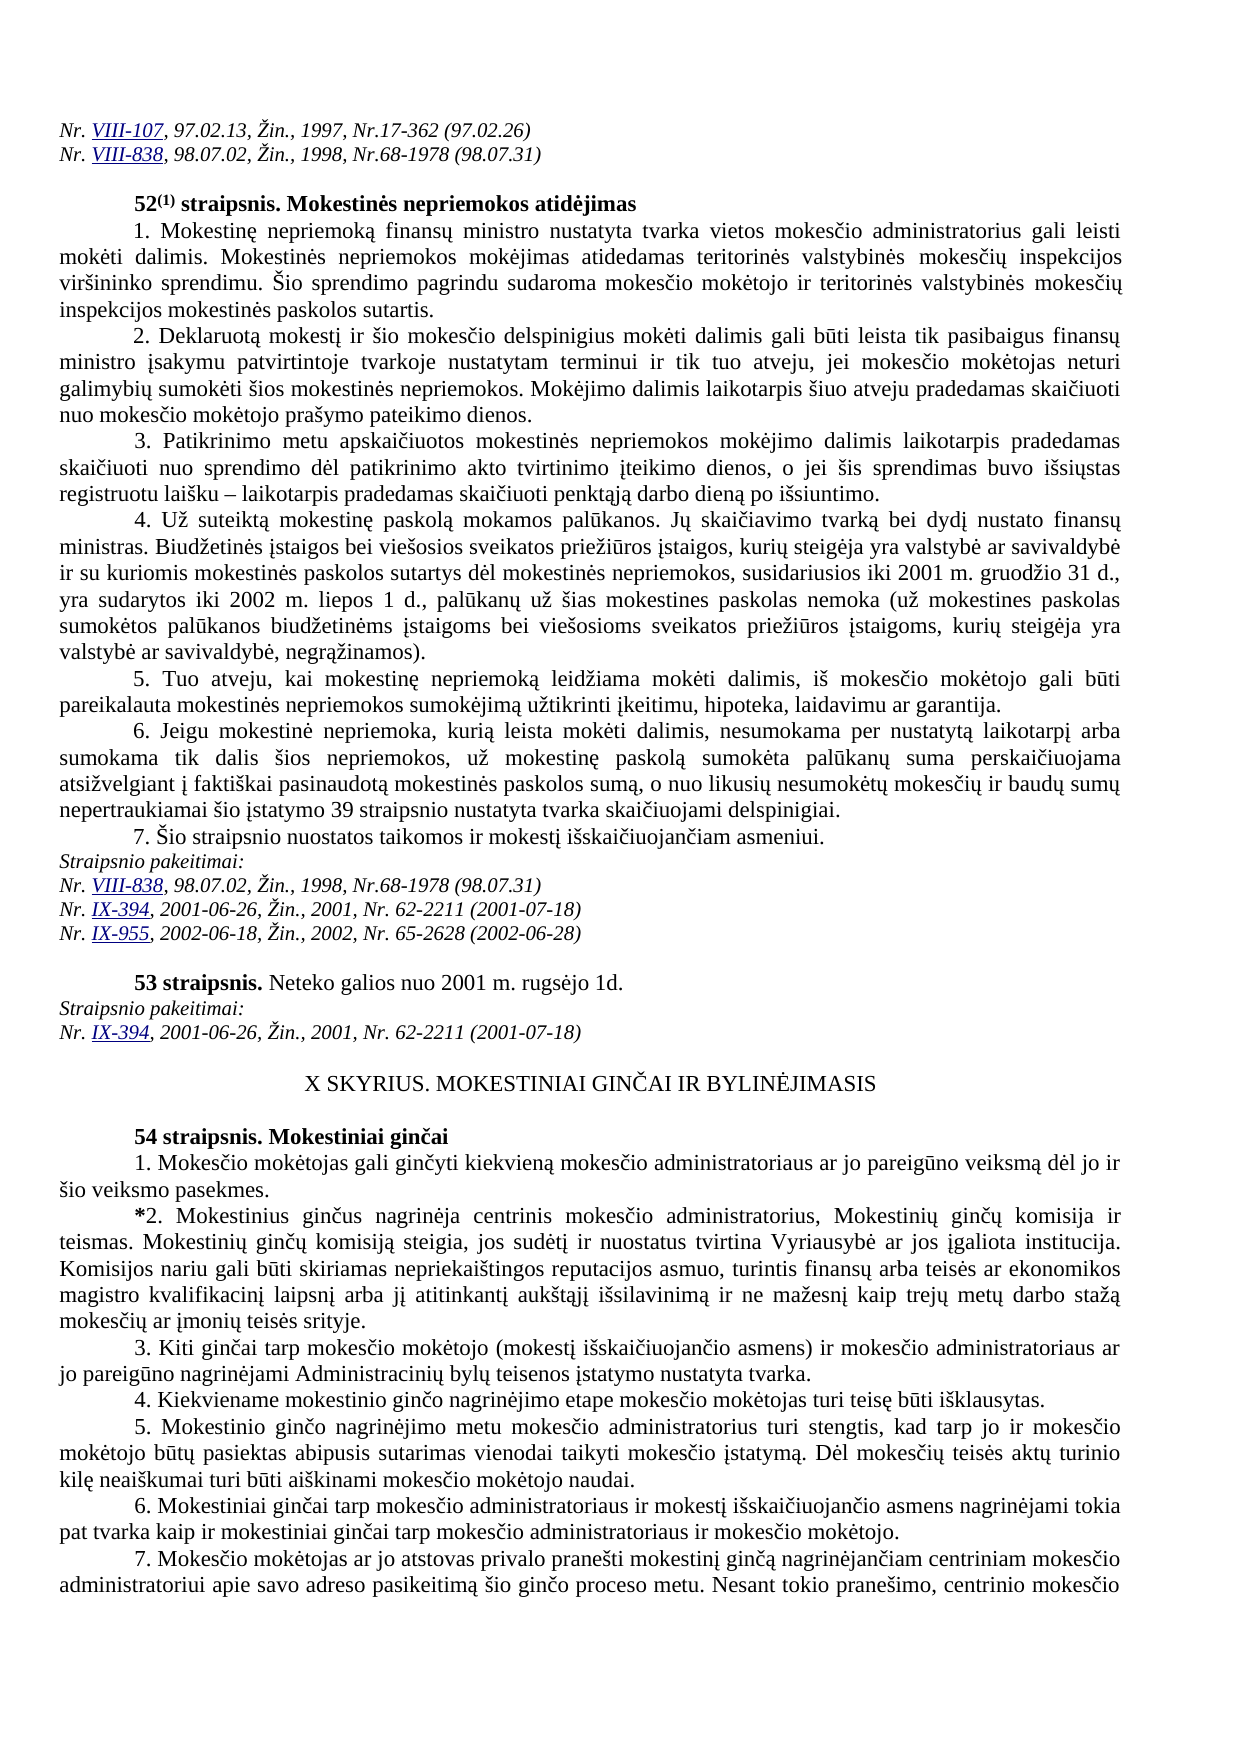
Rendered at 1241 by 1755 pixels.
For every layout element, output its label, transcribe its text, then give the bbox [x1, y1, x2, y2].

text 3. Kiti ginčai tarp mokesčio mokėtojo (mokestį išskaičiuojančio asmens) ir mokesčio administratoriaus ar jo pareigūno nagrinėjami Administracinių bylų teisenos įstatymo nustatyta tvarka. [59, 1334, 1122, 1387]
text 53 straipsnis. Neteko galios nuo 2001 m. rugsėjo 1d. [59, 969, 1122, 996]
text 2. Deklaruotą mokestį ir šio mokesčio delspinigius mokėti dalimis gali būti leista tik pasibaigus finansų ministro įsakymu patvirtintoje tvarkoje nustatytam terminui ir tik tuo atveju, jei mokesčio mokėtojas neturi galimybių sumokėti šios mokestinės nepriemokos. Mokėjimo dalimis laikotarpis šiuo atveju pradedamas skaičiuoti nuo mokesčio mokėtojo prašymo pateikimo dienos. [59, 322, 1122, 427]
text 7. Šio straipsnio nuostatos taikomos ir mokestį išskaičiuojančiam asmeniui. [59, 823, 1122, 849]
text Nr. VIII-838, 98.07.02, Žin., 1998, Nr.68-1978 (98.07.31) [59, 142, 1122, 166]
text 1. Mokesčio mokėtojas gali ginčyti kiekvieną mokesčio administratoriaus ar jo pareigūno veiksmą dėl jo ir šio veiksmo pasekmes. [59, 1149, 1122, 1202]
text 4. Kiekviename mokestinio ginčo nagrinėjimo etape mokesčio mokėtojas turi teisę būti išklausytas. [59, 1387, 1122, 1413]
text Straipsnio pakeitimai: [59, 996, 1122, 1020]
subtitle X SKYRIUS. MOKESTINIAI GINČAI IR BYLINĖJIMASIS [59, 1070, 1122, 1097]
text 7. Mokesčio mokėtojas ar jo atstovas privalo pranešti mokestinį ginčą nagrinėjančiam centriniam mokesčio administratoriui apie savo adreso pasikeitimą šio ginčo proceso metu. Nesant tokio pranešimo, centrinio mokesčio [59, 1545, 1122, 1597]
text Straipsnio pakeitimai: [59, 849, 1122, 873]
text 54 straipsnis. Mokestiniai ginčai [59, 1123, 1122, 1149]
text 4. Už suteiktą mokestinę paskolą mokamos palūkanos. Jų skaičiavimo tvarką bei dydį nustato finansų ministras. Biudžetinės įstaigos bei viešosios sveikatos priežiūros įstaigos, kurių steigėja yra valstybė ar savivaldybė ir su kuriomis mokestinės paskolos sutartys dėl mokestinės nepriemokos, susidariusios iki 2001 m. gruodžio 31 d., yra sudarytos iki 2002 m. liepos 1 d., palūkanų už šias mokestines paskolas nemoka (už mokestines paskolas sumokėtos palūkanos biudžetinėms įstaigoms bei viešosioms sveikatos priežiūros įstaigoms, kurių steigėja yra valstybė ar savivaldybė, negrąžinamos). [59, 507, 1122, 665]
text Nr. IX-394, 2001-06-26, Žin., 2001, Nr. 62-2211 (2001-07-18) [59, 897, 1122, 921]
text Nr. VIII-838, 98.07.02, Žin., 1998, Nr.68-1978 (98.07.31) [59, 873, 1122, 897]
text 1. Mokestinę nepriemoką finansų ministro nustatyta tvarka vietos mokesčio administratorius gali leisti mokėti dalimis. Mokestinės nepriemokos mokėjimas atidedamas teritorinės valstybinės mokesčių inspekcijos viršininko sprendimu. Šio sprendimo pagrindu sudaroma mokesčio mokėtojo ir teritorinės valstybinės mokesčių inspekcijos mokestinės paskolos sutartis. [59, 217, 1122, 322]
text *2. Mokestinius ginčus nagrinėja centrinis mokesčio administratorius, Mokestinių ginčų komisija ir teismas. Mokestinių ginčų komisiją steigia, jos sudėtį ir nuostatus tvirtina Vyriausybė ar jos įgaliota institucija. Komisijos nariu gali būti skiriamas nepriekaištingos reputacijos asmuo, turintis finansų arba teisės ar ekonomikos magistro kvalifikacinį laipsnį arba jį atitinkantį aukštąjį išsilavinimą ir ne mažesnį kaip trejų metų darbo stažą mokesčių ar įmonių teisės srityje. [59, 1202, 1122, 1334]
text 6. Jeigu mokestinė nepriemoka, kurią leista mokėti dalimis, nesumokama per nustatytą laikotarpį arba sumokama tik dalis šios nepriemokos, už mokestinę paskolą sumokėta palūkanų suma perskaičiuojama atsižvelgiant į faktiškai pasinaudotą mokestinės paskolos sumą, o nuo likusių nesumokėtų mokesčių ir baudų sumų nepertraukiamai šio įstatymo 39 straipsnio nustatyta tvarka skaičiuojami delspinigiai. [59, 717, 1122, 823]
text 52(1) straipsnis. Mokestinės nepriemokos atidėjimas [134, 190, 1122, 217]
text Nr. IX-394, 2001-06-26, Žin., 2001, Nr. 62-2211 (2001-07-18) [59, 1020, 1122, 1044]
text 5. Tuo atveju, kai mokestinę nepriemoką leidžiama mokėti dalimis, iš mokesčio mokėtojo gali būti pareikalauta mokestinės nepriemokos sumokėjimą užtikrinti įkeitimu, hipoteka, laidavimu ar garantija. [59, 665, 1122, 717]
text 3. Patikrinimo metu apskaičiuotos mokestinės nepriemokos mokėjimo dalimis laikotarpis pradedamas skaičiuoti nuo sprendimo dėl patikrinimo akto tvirtinimo įteikimo dienos, o jei šis sprendimas buvo išsiųstas registruotu laišku – laikotarpis pradedamas skaičiuoti penktąją darbo dieną po išsiuntimo. [59, 427, 1122, 507]
text 5. Mokestinio ginčo nagrinėjimo metu mokesčio administratorius turi stengtis, kad tarp jo ir mokesčio mokėtojo būtų pasiektas abipusis sutarimas vienodai taikyti mokesčio įstatymą. Dėl mokesčių teisės aktų turinio kilę neaiškumai turi būti aiškinami mokesčio mokėtojo naudai. [59, 1413, 1122, 1492]
text Nr. VIII-107, 97.02.13, Žin., 1997, Nr.17-362 (97.02.26) [59, 118, 1122, 142]
text Nr. IX-955, 2002-06-18, Žin., 2002, Nr. 65-2628 (2002-06-28) [59, 921, 1122, 945]
text 6. Mokestiniai ginčai tarp mokesčio administratoriaus ir mokestį išskaičiuojančio asmens nagrinėjami tokia pat tvarka kaip ir mokestiniai ginčai tarp mokesčio administratoriaus ir mokesčio mokėtojo. [59, 1492, 1122, 1545]
